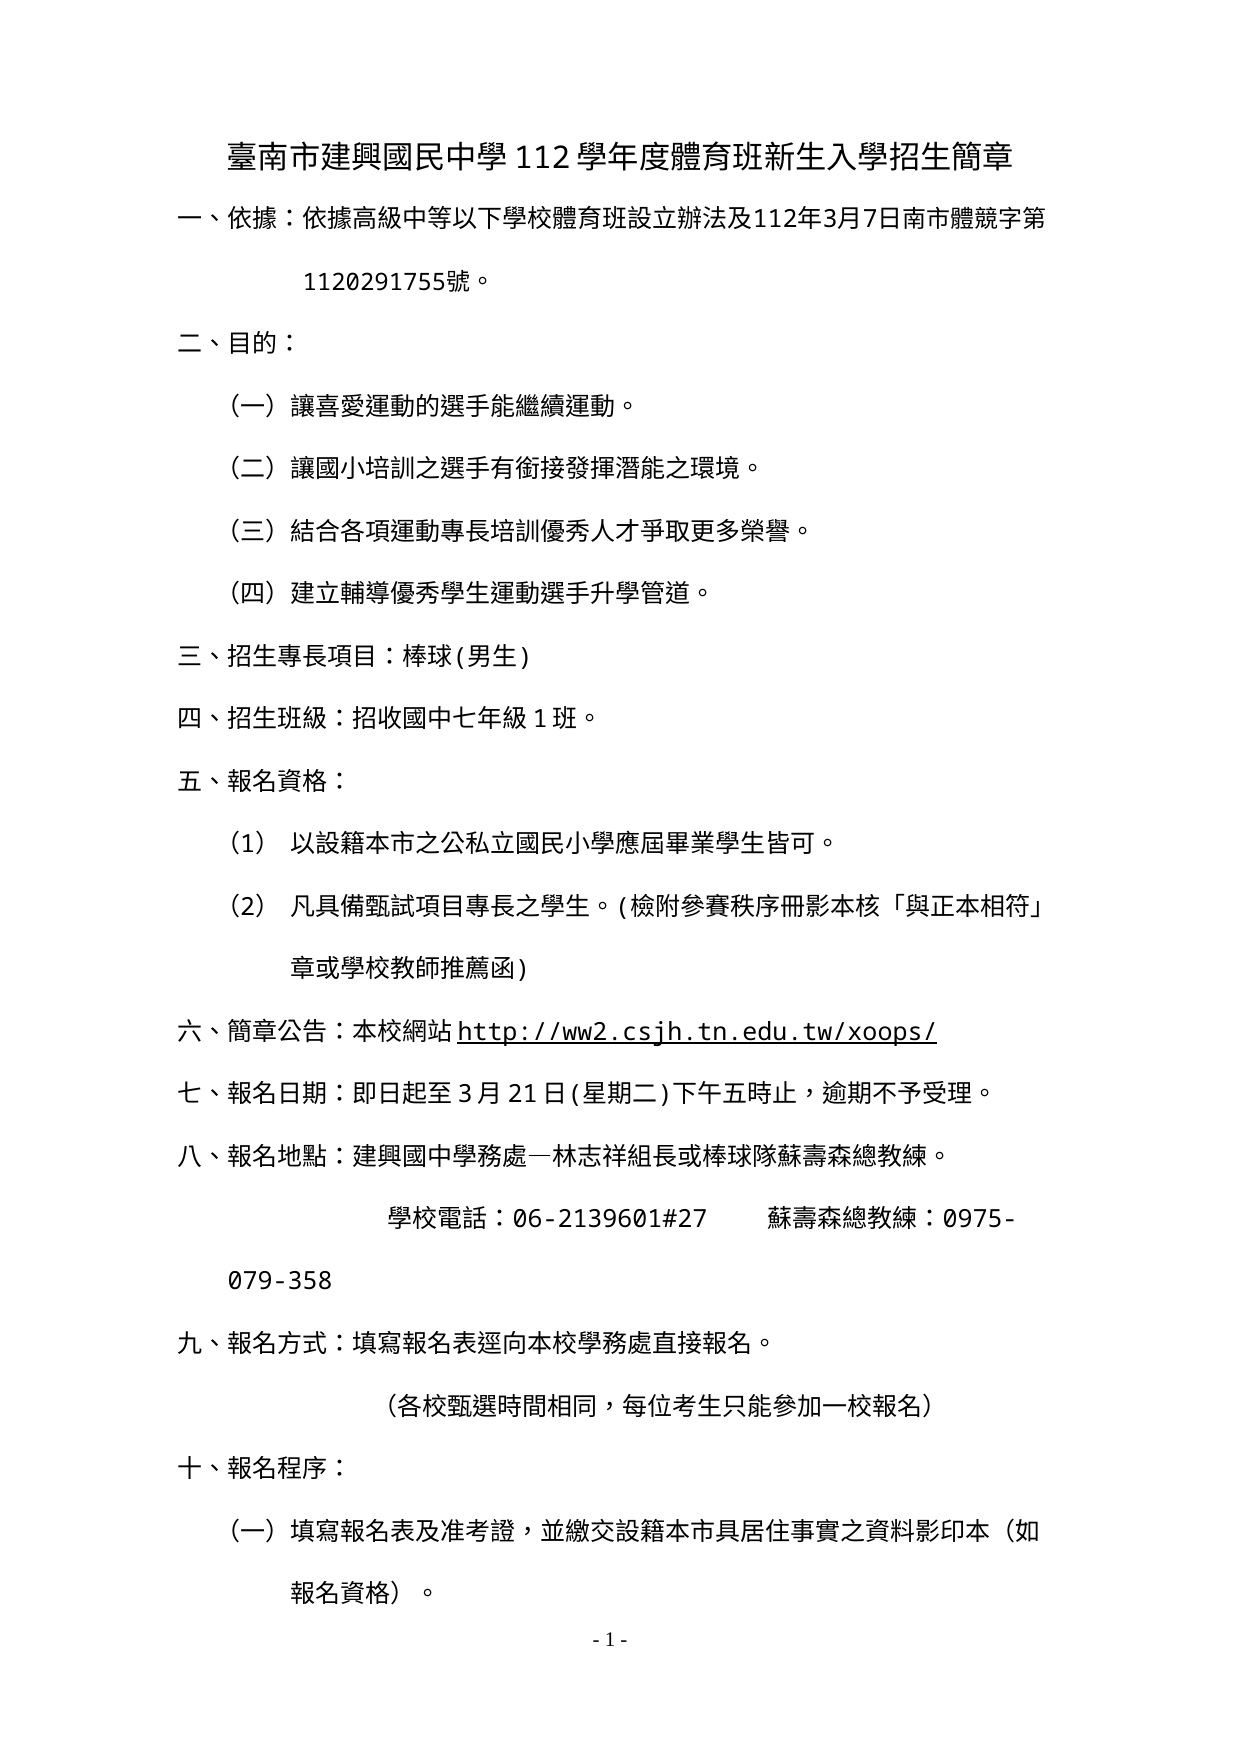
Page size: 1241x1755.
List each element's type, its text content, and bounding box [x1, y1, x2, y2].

text （一）填寫報名表及准考證，並繳交設籍本市具居住事實之資料影印本（如報名資格）。 [215, 1488, 1063, 1613]
text 六、簡章公告：本校網站http://ww2.csjh.tn.edu.tw/xoops/ [177, 988, 1063, 1050]
text （各校甄選時間相同，每位考生只能參加一校報名） [177, 1363, 1063, 1425]
list 凡具備甄試項目專長之學生。(檢附參賽秩序冊影本核「與正本相符」章或學校教師推薦函) [215, 863, 1063, 988]
text 七、報名日期：即日起至3月21日(星期二)下午五時止，逾期不予受理。 [177, 1050, 1063, 1113]
text 學校電話：06-2139601#27 蘇壽森總教練：0975-079-358 [177, 1175, 1063, 1300]
list 以設籍本市之公私立國民小學應屆畢業學生皆可。 [215, 800, 1063, 863]
text 三、招生專長項目：棒球(男生) [177, 613, 1063, 675]
text 一、依據：依據高級中等以下學校體育班設立辦法及112年3月7日南市體競字第1120291755號。 [177, 175, 1063, 300]
text （三）結合各項運動專長培訓優秀人才爭取更多榮譽。 [177, 488, 1063, 550]
text （四）建立輔導優秀學生運動選手升學管道。 [177, 550, 1063, 613]
text 八、報名地點：建興國中學務處—林志祥組長或棒球隊蘇壽森總教練。 [177, 1113, 1063, 1175]
text （二）讓國小培訓之選手有銜接發揮潛能之環境。 [177, 425, 1063, 488]
text （一）讓喜愛運動的選手能繼續運動。 [177, 363, 1063, 425]
text 五、報名資格： [177, 738, 1063, 800]
text 九、報名方式：填寫報名表逕向本校學務處直接報名。 [177, 1300, 1063, 1363]
text 十、報名程序： [177, 1425, 1063, 1488]
text 臺南市建興國民中學112學年度體育班新生入學招生簡章 [177, 113, 1063, 175]
text 四、招生班級：招收國中七年級1班。 [177, 675, 1063, 738]
text 二、目的： [177, 300, 1063, 363]
